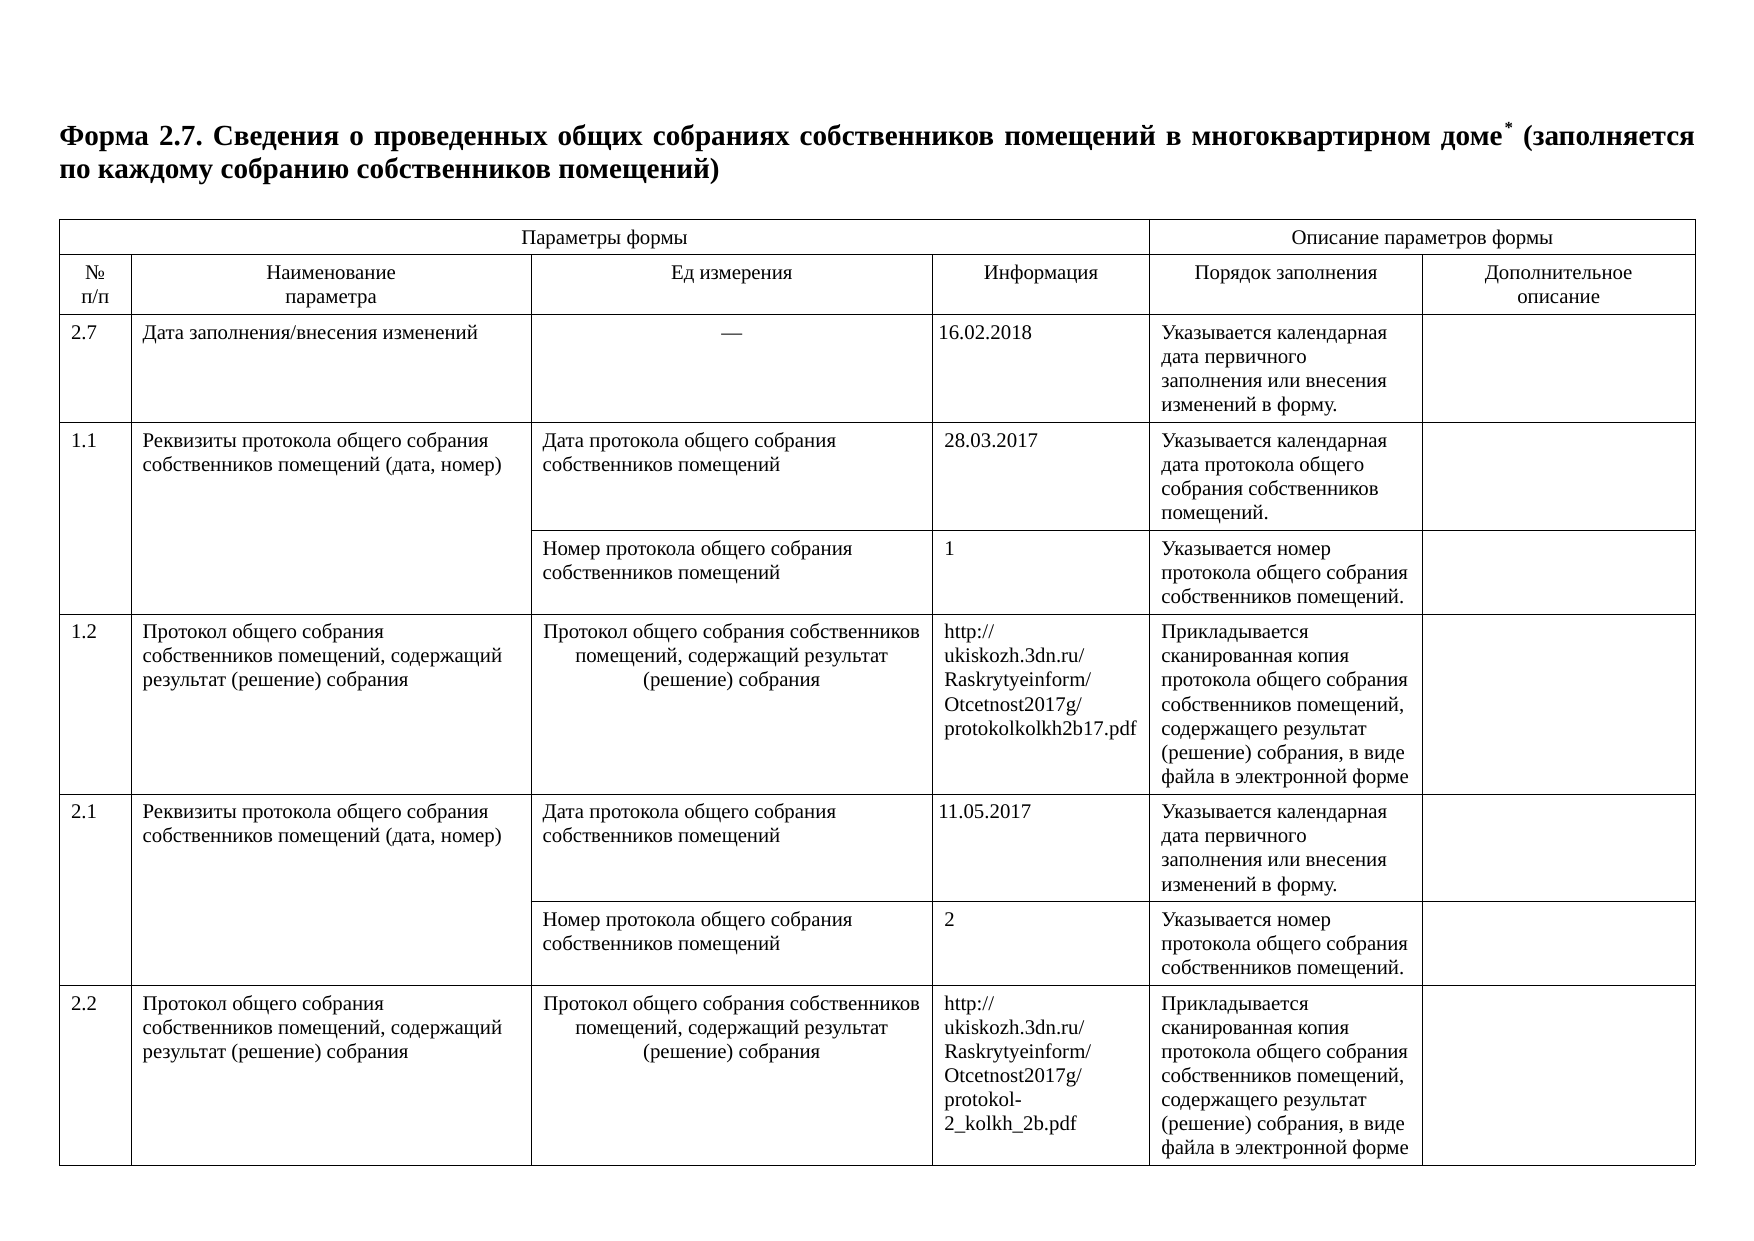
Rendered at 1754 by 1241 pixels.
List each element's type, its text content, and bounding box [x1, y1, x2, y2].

table_cell Ед измерения [532, 255, 932, 314]
table_cell Наименование параметра [132, 255, 531, 314]
table_cell Указывается номер протокола общего собрания собственников помещений. [1150, 902, 1422, 985]
table_cell Информация [933, 255, 1149, 314]
table_cell 1 [933, 531, 1149, 613]
table_cell Указывается календарная дата протокола общего собрания собственников помещений. [1150, 423, 1422, 530]
table_cell 2.2 [60, 986, 131, 1165]
table_cell № п/п [60, 255, 131, 314]
table_cell Дополнительное описание [1423, 255, 1695, 314]
table_cell [1423, 795, 1695, 901]
table_header Описание параметров формы [1150, 220, 1695, 254]
table_cell [1423, 986, 1695, 1165]
table_cell Протокол общего собрания собственников помещений, содержащий результат (решение) собрания [132, 986, 531, 1165]
table_cell Дата протокола общего собрания собственников помещений [532, 423, 932, 530]
table_cell http://ukiskozh.3dn.ru/Raskrytyeinform/Otcetnost2017g/protokol-2_kolkh_2b.pdf [933, 986, 1149, 1165]
table_cell Дата протокола общего собрания собственников помещений [532, 795, 932, 901]
table_cell — [532, 315, 932, 422]
table_cell http://ukiskozh.3dn.ru/Raskrytyeinform/Otcetnost2017g/protokolkolkh2b17.pdf [933, 615, 1149, 793]
text Форма 2.7. Сведения о проведенных общих собраниях собственников помещений в многоквартирном доме (заполняется по каждому собранию собственников помещений) [59, 118, 1695, 185]
table_cell 2.7 [60, 315, 131, 422]
table_cell Прикладывается сканированная копия протокола общего собрания собственников помещений, содержащего результат (решение) собрания, в виде файла в электронной форме [1150, 986, 1422, 1165]
table_header Параметры формы [60, 220, 1149, 254]
table_cell 1.1 [60, 423, 131, 613]
table_cell [1423, 315, 1695, 422]
table_cell 11.05.2017 [933, 795, 1149, 901]
table_cell 2.1 [60, 795, 131, 985]
table_cell Протокол общего собрания собственников помещений, содержащий результат (решение) собрания [532, 615, 932, 793]
table_cell [1423, 615, 1695, 793]
table_cell Указывается номер протокола общего собрания собственников помещений. [1150, 531, 1422, 613]
table_cell Протокол общего собрания собственников помещений, содержащий результат (решение) собрания [532, 986, 932, 1165]
table_cell Прикладывается сканированная копия протокола общего собрания собственников помещений, содержащего результат (решение) собрания, в виде файла в электронной форме [1150, 615, 1422, 793]
table_cell [1423, 423, 1695, 530]
table_cell Указывается календарная дата первичного заполнения или внесения изменений в форму. [1150, 795, 1422, 901]
table_cell Протокол общего собрания собственников помещений, содержащий результат (решение) собрания [132, 615, 531, 793]
table_cell 28.03.2017 [933, 423, 1149, 530]
table_cell Дата заполнения/внесения изменений [132, 315, 531, 422]
table_cell Номер протокола общего собрания собственников помещений [532, 531, 932, 613]
table_cell 1.2 [60, 615, 131, 793]
table_cell Реквизиты протокола общего собрания собственников помещений (дата, номер) [132, 423, 531, 613]
table_cell Порядок заполнения [1150, 255, 1422, 314]
table_cell [1423, 531, 1695, 613]
table_cell 2 [933, 902, 1149, 985]
table_cell 16.02.2018 [933, 315, 1149, 422]
table_cell Номер протокола общего собрания собственников помещений [532, 902, 932, 985]
table_cell [1423, 902, 1695, 985]
table_cell Реквизиты протокола общего собрания собственников помещений (дата, номер) [132, 795, 531, 985]
table_cell Указывается календарная дата первичного заполнения или внесения изменений в форму. [1150, 315, 1422, 422]
